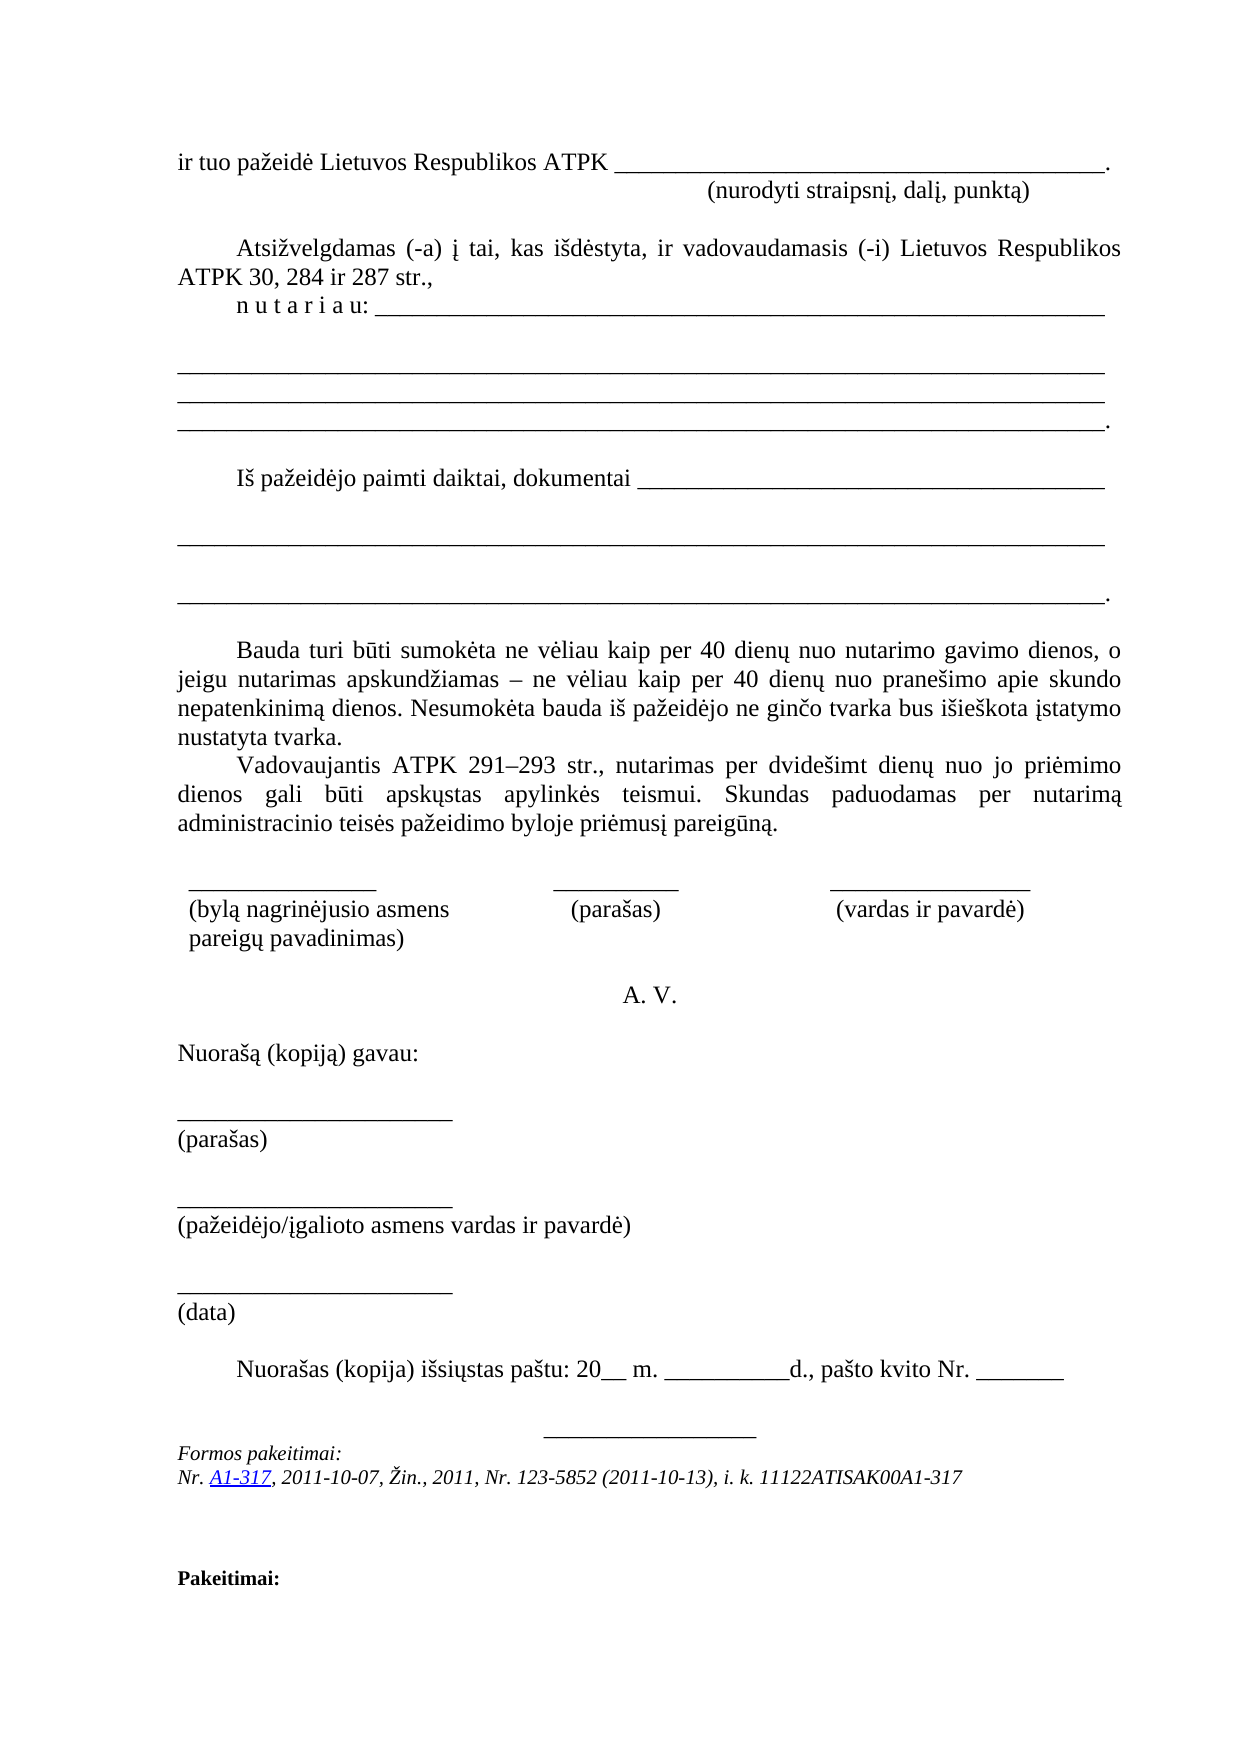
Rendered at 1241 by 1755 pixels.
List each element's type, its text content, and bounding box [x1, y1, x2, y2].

text _ [177, 521, 1122, 549]
text _________________ [177, 1412, 1122, 1441]
text A. V. [177, 981, 1122, 1009]
text (pažeidėjo/įgalioto asmens vardas ir pavardė) [177, 1211, 1122, 1239]
table_header __________ (parašas) [493, 866, 738, 952]
text ______________________ [177, 1268, 1122, 1297]
text Bauda turi būti sumokėta ne vėliau kaip per 40 dienų nuo nutarimo gavimo dienos, o jeigu nutarimas apskundžiamas – ne vėliau kaip per 40 dienų nuo pranešimo apie skundo nepatenkinimą dienos. Nesumokėta bauda iš pažeidėjo ne ginčo tvarka bus išieškota įstatymo nustatyta tvarka. [177, 636, 1122, 751]
text ______________________ [177, 1096, 1122, 1124]
text Nuorašą (kopiją) gavau: [177, 1038, 1122, 1067]
table_header _______________ (bylą nagrinėjusio asmens pareigų pavadinimas) [177, 866, 493, 952]
text Vadovaujantis ATPK 291–293 str., nutarimas per dvidešimt dienų nuo jo priėmimo dienos gali būti apskųstas apylinkės teismui. Skundas paduodamas per nutarimą administracinio teisės pažeidimo byloje priėmusį pareigūną. [177, 751, 1122, 837]
text Nr. A1-317, 2011-10-07, Žin., 2011, Nr. 123-5852 (2011-10-13), i. k. 11122ATISAK00A1-317 [177, 1465, 1122, 1489]
text Pakeitimai: [177, 1566, 1122, 1590]
text (data) [177, 1297, 1122, 1326]
text n u t a r i a u: [177, 291, 1122, 319]
text _ . [177, 578, 1122, 607]
table_header ________________ (vardas ir pavardė) [739, 866, 1122, 952]
text _ [177, 377, 1122, 406]
text ______________________ [177, 1182, 1122, 1211]
text Iš pažeidėjo paimti daiktai, dokumentai [177, 463, 1122, 492]
text _ . [177, 406, 1122, 434]
text Nuorašas (kopija) išsiųstas paštu: 20__ m. __________d., pašto kvito Nr. _______ [177, 1354, 1122, 1383]
text ir tuo pažeidė Lietuvos Respublikos ATPK . [177, 147, 1122, 176]
text (parašas) [177, 1124, 1122, 1153]
text _ [177, 348, 1122, 377]
text Atsižvelgdamas (-a) į tai, kas išdėstyta, ir vadovaudamasis (-i) Lietuvos Respublikos ATPK 30, 284 ir 287 str., [177, 233, 1122, 291]
text (nurodyti straipsnį, dalį, punktą) [615, 176, 1122, 204]
text Formos pakeitimai: [177, 1441, 1122, 1465]
